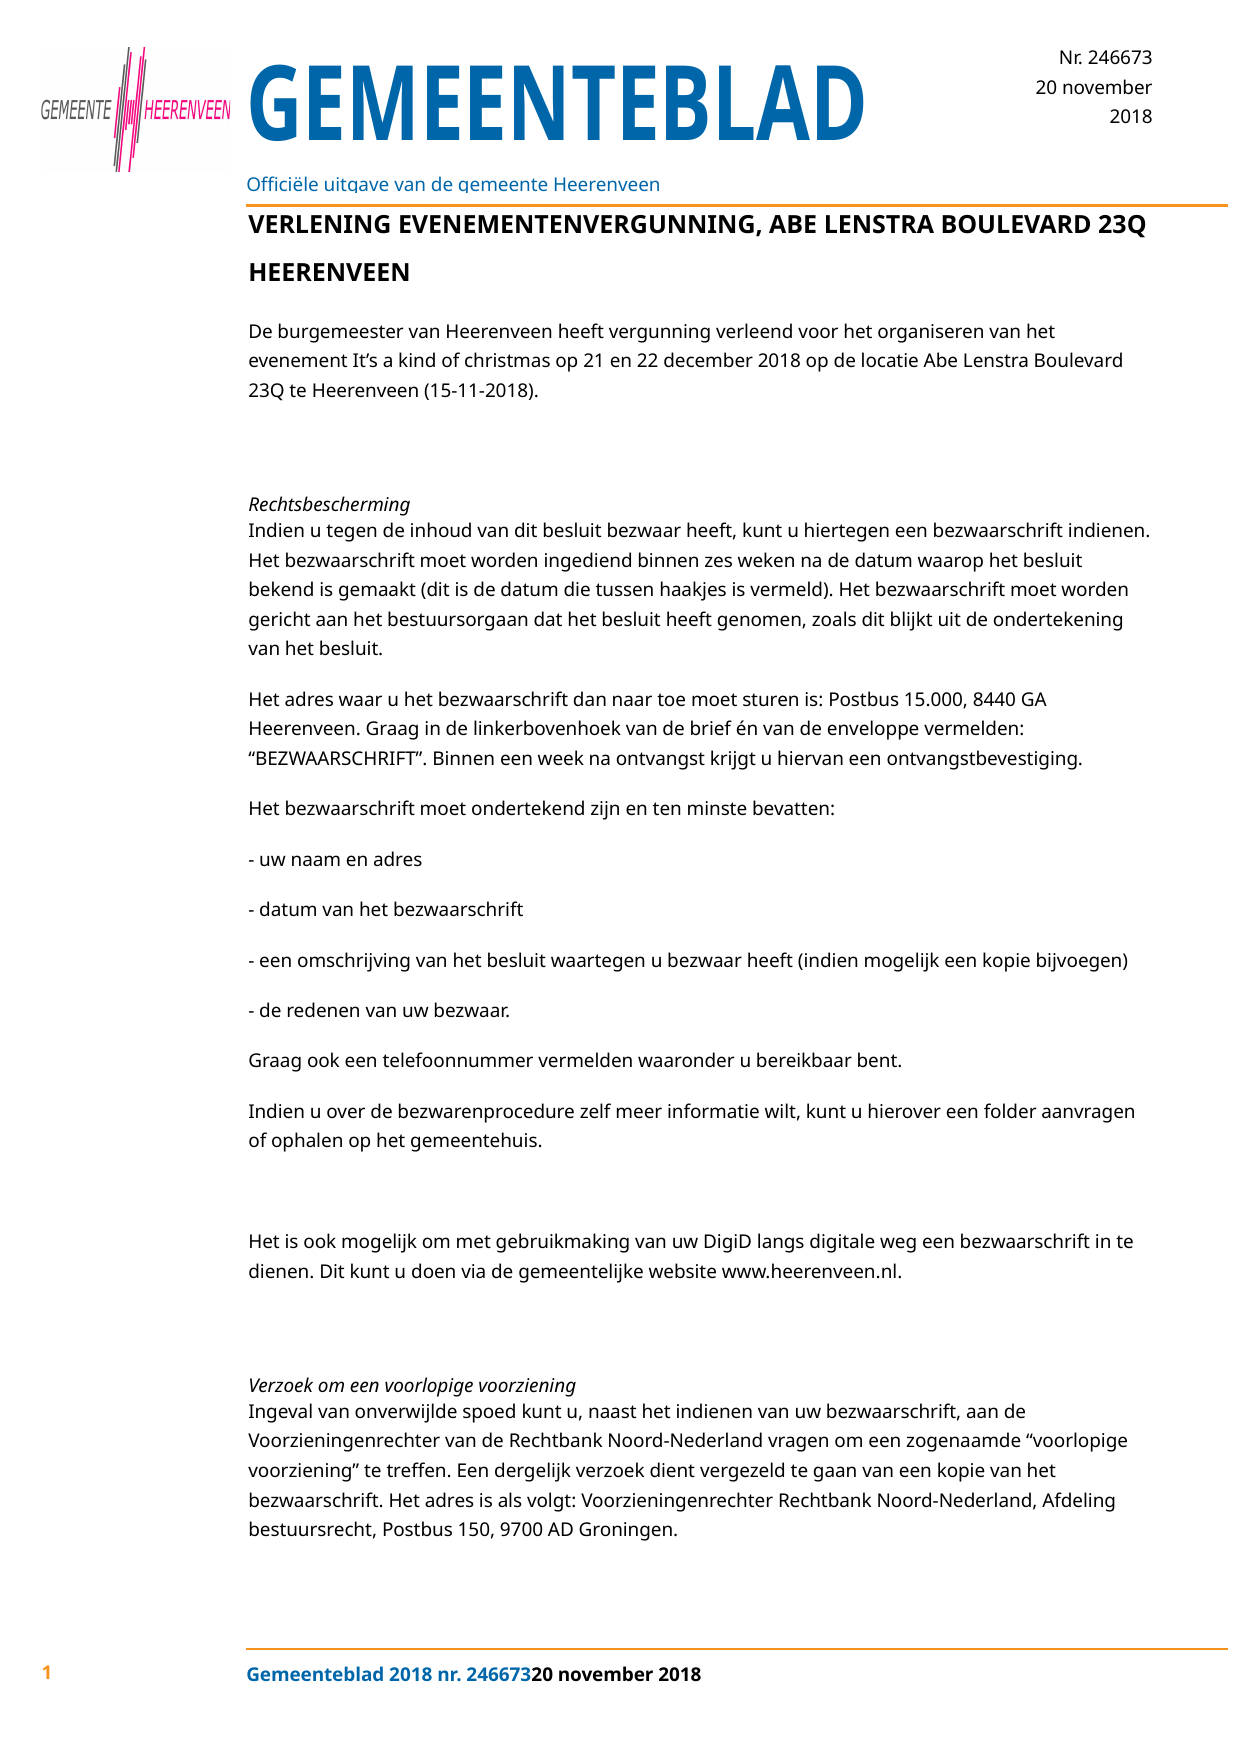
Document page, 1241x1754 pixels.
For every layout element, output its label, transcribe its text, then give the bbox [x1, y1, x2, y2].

text Rechtsbescherming [248, 491, 1152, 517]
text Ingeval van onverwijlde spoed kunt u, naast het indienen van uw bezwaarschrift, aan de Voorzieningenrechter van de Rechtbank Noord-Nederland vragen om een zogenaamde “voorlopige voorziening” te treffen. Een dergelijk verzoek dient vergezeld te gaan van een kopie van het bezwaarschrift. Het adres is als volgt: Voorzieningenrechter Rechtbank Noord-Nederland, Afdeling bestuursrecht, Postbus 150, 9700 AD Groningen. [248, 1398, 1152, 1542]
text Graag ook een telefoonnummer vermelden waaronder u bereikbaar bent. [248, 1048, 1152, 1073]
text - datum van het bezwaarschrift [248, 896, 1152, 922]
picture [41, 47, 231, 172]
text VERLENING EVENEMENTENVERGUNNING, ABE LENSTRA BOULEVARD 23Q HEERENVEEN [248, 207, 1152, 288]
text - de redenen van uw bezwaar. [248, 997, 1152, 1023]
text Het bezwaarschrift moet ondertekend zijn en ten minste bevatten: [248, 796, 1152, 821]
text - uw naam en adres [248, 846, 1152, 872]
text Indien u tegen de inhoud van dit besluit bezwaar heeft, kunt u hiertegen een bezwaarschrift indienen. Het bezwaarschrift moet worden ingediend binnen zes weken na de datum waarop het besluit bekend is gemaakt (dit is de datum die tussen haakjes is vermeld). Het bezwaarschrift moet worden gericht aan het bestuursorgaan dat het besluit heeft genomen, zoals dit blijkt uit de ondertekening van het besluit. [248, 517, 1152, 661]
text Verzoek om een voorlopige voorziening [248, 1372, 1152, 1398]
text Het is ook mogelijk om met gebruikmaking van uw DigiD langs digitale weg een bezwaarschrift in te dienen. Dit kunt u doen via de gemeentelijke website www.heerenveen.nl. [248, 1228, 1152, 1284]
text Het adres waar u het bezwaarschrift dan naar toe moet sturen is: Postbus 15.000, 8440 GA Heerenveen. Graag in de linkerbovenhoek van de brief én van de enveloppe vermelden: “BEZWAARSCHRIFT”. Binnen een week na ontvangst krijgt u hiervan een ontvangstbevestiging. [248, 686, 1152, 771]
text - een omschrijving van het besluit waartegen u bezwaar heeft (indien mogelijk een kopie bijvoegen) [248, 947, 1152, 972]
text Indien u over de bezwarenprocedure zelf meer informatie wilt, kunt u hierover een folder aanvragen of ophalen op het gemeentehuis. [248, 1098, 1152, 1153]
text De burgemeester van Heerenveen heeft vergunning verleend voor het organiseren van het evenement It’s a kind of christmas op 21 en 22 december 2018 op de locatie Abe Lenstra Boulevard 23Q te Heerenveen (15-11-2018). [248, 318, 1152, 403]
